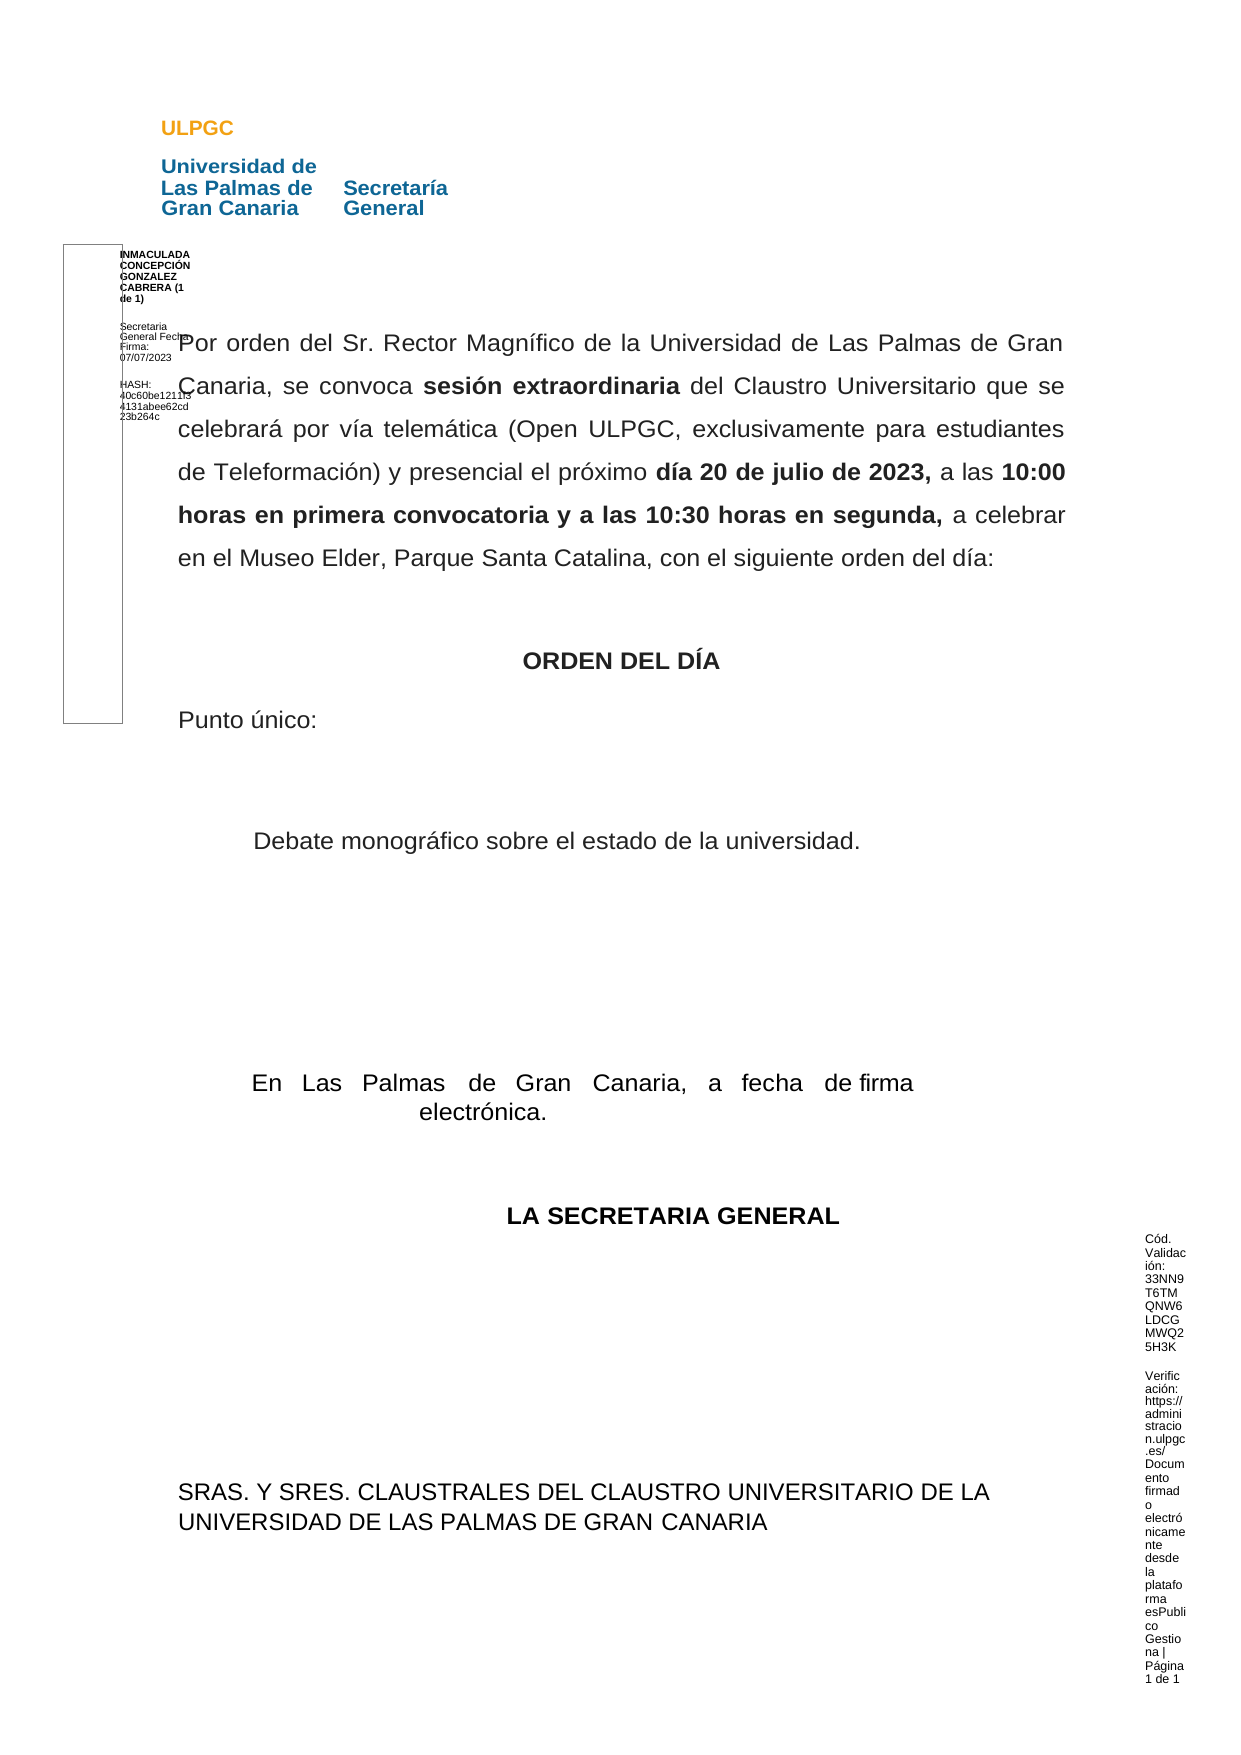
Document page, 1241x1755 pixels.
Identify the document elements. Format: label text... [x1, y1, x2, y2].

text Cód. Validación: 33NN9T6TMQNW6LDCGMWQ25H3K [1145, 1233, 1186, 1354]
text ULPGC [161, 117, 1241, 140]
subtitle ORDEN DEL DÍA [520, 647, 723, 674]
text Debate monográfico sobre el estado de la universidad. [253, 827, 1241, 854]
text [64, 245, 122, 723]
text Punto único: [178, 706, 1241, 734]
text En Las Palmas de Gran Canaria, a fecha de firma electrónica. [251, 1069, 929, 1126]
text Las Palmas de Secretaría Gran Canaria General [161, 178, 453, 220]
text Documento firmado electrónicamente desde la plataforma esPublico Gestiona | Página 1 de 1 [1145, 1458, 1186, 1686]
text SRAS. Y SRES. CLAUSTRALES DEL CLAUSTRO UNIVERSITARIO DE LA UNIVERSIDAD DE LAS PALMAS DE GRAN CANARIA [178, 1478, 1133, 1536]
text Universidad de [161, 157, 1241, 177]
text Verificación: https://administracion.ulpgc.es/ [1145, 1371, 1186, 1458]
text Por orden del Sr. Rector Magnífico de la Universidad de Las Palmas de Gran Canaria, se convoca sesión extraordinaria del Claustro Universitario que se celebrará por vía telemática (Open ULPGC, exclusivamente para estudiantes de Teleformación) y presencial el próximo día 20 de julio de 2023, a las 10:00 horas en primera convocatoria y a las 10:30 horas en segunda, a celebrar en el Museo Elder, Parque Santa Catalina, con el siguiente orden del día: [178, 329, 1066, 572]
subtitle [1143, 1231, 1186, 1754]
subtitle LA SECRETARIA GENERAL [506, 1202, 1241, 1229]
